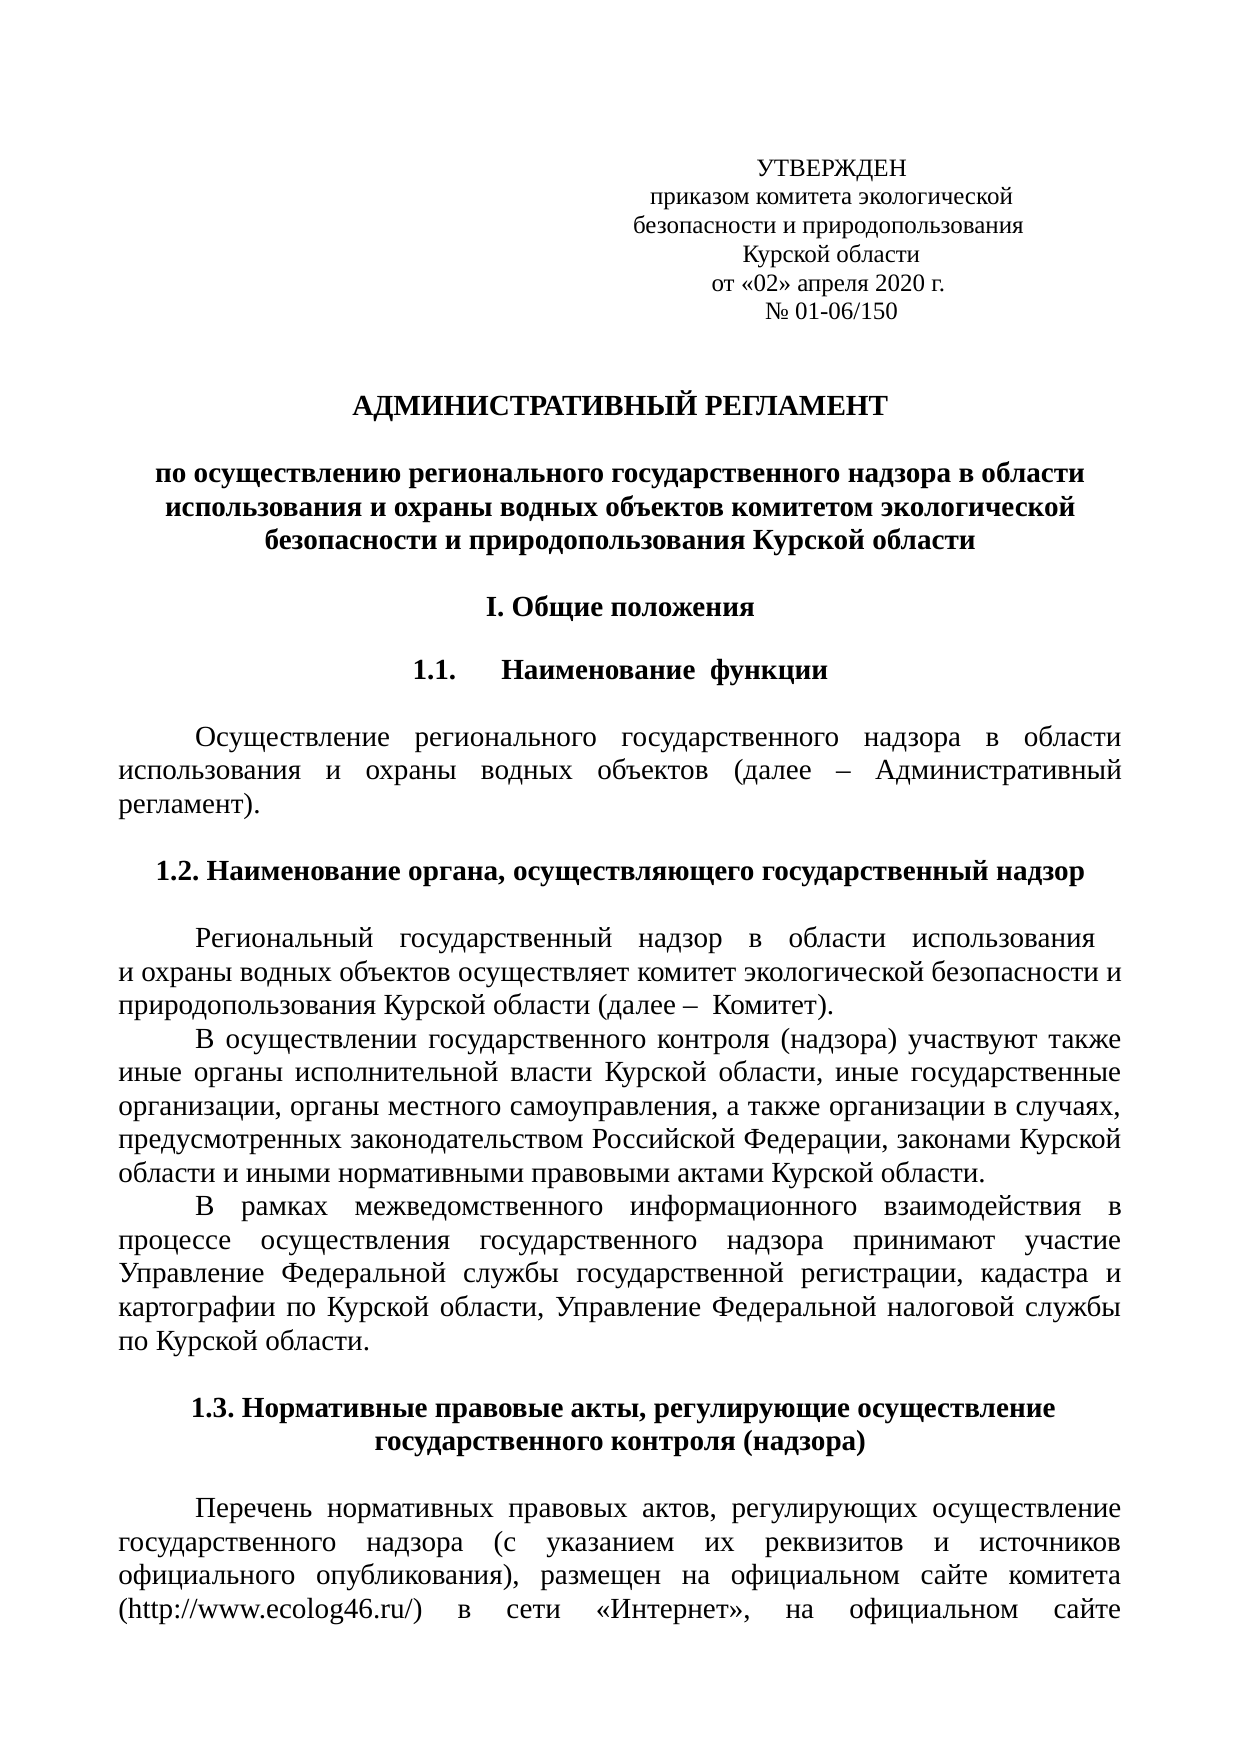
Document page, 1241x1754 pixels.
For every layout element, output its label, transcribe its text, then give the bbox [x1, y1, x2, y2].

text 1.3. Нормативные правовые акты, регулирующие осуществление государственного контроля (надзора) [118, 1390, 1122, 1457]
text по осуществлению регионального государственного надзора в области использования и охраны водных объектов комитетом экологической безопасности и природопользования Курской области [118, 455, 1122, 556]
text В рамках межведомственного информационного взаимодействия в процессе осуществления государственного надзора принимают участие Управление Федеральной службы государственной регистрации, кадастра и картографии по Курской области, Управление Федеральной налоговой службы по Курской области. [118, 1188, 1122, 1356]
text В осуществлении государственного контроля (надзора) участвуют также иные органы исполнительной власти Курской области, иные государственные организации, органы местного самоуправления, а также организации в случаях, предусмотренных законодательством Российской Федерации, законами Курской области и иными нормативными правовыми актами Курской области. [118, 1021, 1122, 1188]
text Перечень нормативных правовых актов, регулирующих осуществление государственного надзора (с указанием их реквизитов и источников официального опубликования), размещен на официальном сайте комитета (http://www.ecolog46.ru/) в сети «Интернет», на официальном сайте [118, 1490, 1122, 1624]
list Наименование функции [118, 652, 1122, 685]
text АДМИНИСТРАТИВНЫЙ РЕГЛАМЕНТ [118, 388, 1122, 422]
text Региональный государственный надзор в области использования и охраны водных объектов осуществляет комитет экологической безопасности и природопользования Курской области (далее – Комитет). [118, 920, 1122, 1021]
table_header УТВЕРЖДЕН приказом комитета экологической безопасности и природопользования Курской области от «02» апреля 2020 г. № 01-06/150 [594, 118, 1069, 359]
text I. Общие положения [118, 589, 1122, 623]
text 1.2. Наименование органа, осуществляющего государственный надзор [118, 853, 1122, 887]
table_header [118, 118, 593, 359]
text Осуществление регионального государственного надзора в области использования и охраны водных объектов (далее – Административный регламент). [118, 719, 1122, 819]
